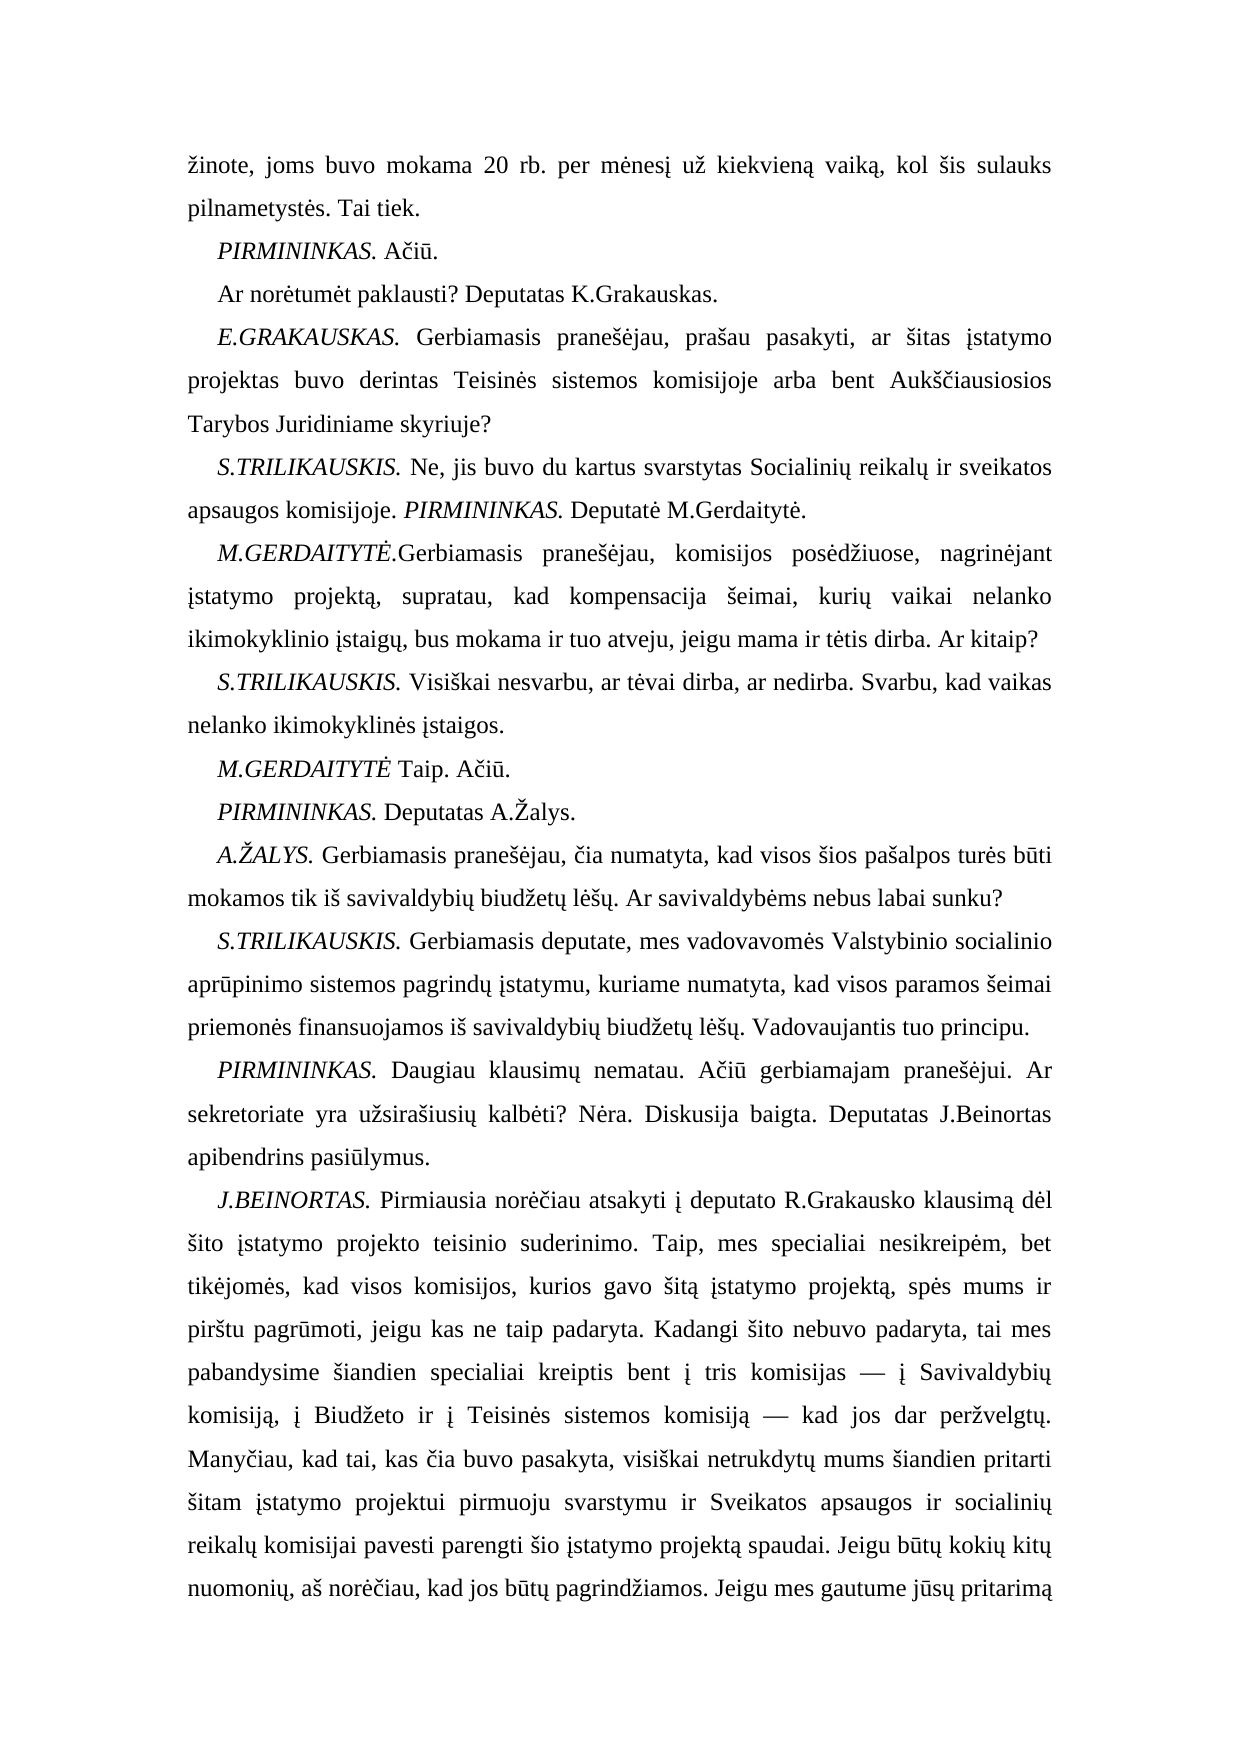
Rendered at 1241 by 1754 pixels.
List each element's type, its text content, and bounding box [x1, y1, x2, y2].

text žinote, joms buvo mokama 20 rb. per mėnesį už kiekvieną vaiką, kol šis sulauks pilnametystės. Tai tiek. [187, 150, 1053, 222]
text PIRMININKAS. Daugiau klausimų nematau. Ačiū gerbiamajam pranešėjui. Ar sekretoriate yra užsirašiusių kalbėti? Nėra. Diskusija baigta. Deputatas J.Beinortas apibendrins pasiūlymus. [187, 1056, 1053, 1171]
text S.TRILIKAUSKIS. Ne, jis buvo du kartus svarstytas Socialinių reikalų ir sveikatos apsaugos komisijoje. PIRMININKAS. Deputatė M.Gerdaitytė. [187, 452, 1053, 524]
text S.TRILIKAUSKIS. Gerbiamasis deputate, mes vadovavomės Valstybinio socialinio aprūpinimo sistemos pagrindų įstatymu, kuriame numatyta, kad visos paramos šeimai priemonės finansuojamos iš savivaldybių biudžetų lėšų. Vadovaujantis tuo principu. [187, 926, 1053, 1041]
text E.GRAKAUSKAS. Gerbiamasis pranešėjau, prašau pasakyti, ar šitas įstatymo projektas buvo derintas Teisinės sistemos komisijoje arba bent Aukščiausiosios Tarybos Juridiniame skyriuje? [187, 322, 1053, 437]
text S.TRILIKAUSKIS. Visiškai nesvarbu, ar tėvai dirba, ar nedirba. Svarbu, kad vaikas nelanko ikimokyklinės įstaigos. [187, 667, 1053, 739]
text M.GERDAITYTĖ.Gerbiamasis pranešėjau, komisijos posėdžiuose, nagrinėjant įstatymo projektą, supratau, kad kompensacija šeimai, kurių vaikai nelanko ikimokyklinio įstaigų, bus mokama ir tuo atveju, jeigu mama ir tėtis dirba. Ar kitaip? [187, 538, 1053, 653]
text A.ŽALYS. Gerbiamasis pranešėjau, čia numatyta, kad visos šios pašalpos turės būti mokamos tik iš savivaldybių biudžetų lėšų. Ar savivaldybėms nebus labai sunku? [187, 840, 1053, 912]
text PIRMININKAS. Deputatas A.Žalys. [187, 797, 1053, 826]
text J.BEINORTAS. Pirmiausia norėčiau atsakyti į deputato R.Grakausko klausimą dėl šito įstatymo projekto teisinio suderinimo. Taip, mes specialiai nesikreipėm, bet tikėjomės, kad visos komisijos, kurios gavo šitą įstatymo projektą, spės mums ir pirštu pagrūmoti, jeigu kas ne taip padaryta. Kadangi šito nebuvo padaryta, tai mes pabandysime šiandien specialiai kreiptis bent į tris komisijas — į Savivaldybių komisiją, į Biudžeto ir į Teisinės sistemos komisiją — kad jos dar peržvelgtų. Manyčiau, kad tai, kas čia buvo pasakyta, visiškai netrukdytų mums šiandien pritarti šitam įstatymo projektui pirmuoju svarstymu ir Sveikatos apsaugos ir socialinių reikalų komisijai pavesti parengti šio įstatymo projektą spaudai. Jeigu būtų kokių kitų nuomonių, aš norėčiau, kad jos būtų pagrindžiamos. Jeigu mes gautume jūsų pritarimą [187, 1185, 1053, 1602]
text Ar norėtumėt paklausti? Deputatas K.Grakauskas. [187, 279, 1053, 308]
text M.GERDAITYTĖ Taip. Ačiū. [187, 754, 1053, 782]
text PIRMININKAS. Ačiū. [187, 236, 1053, 265]
